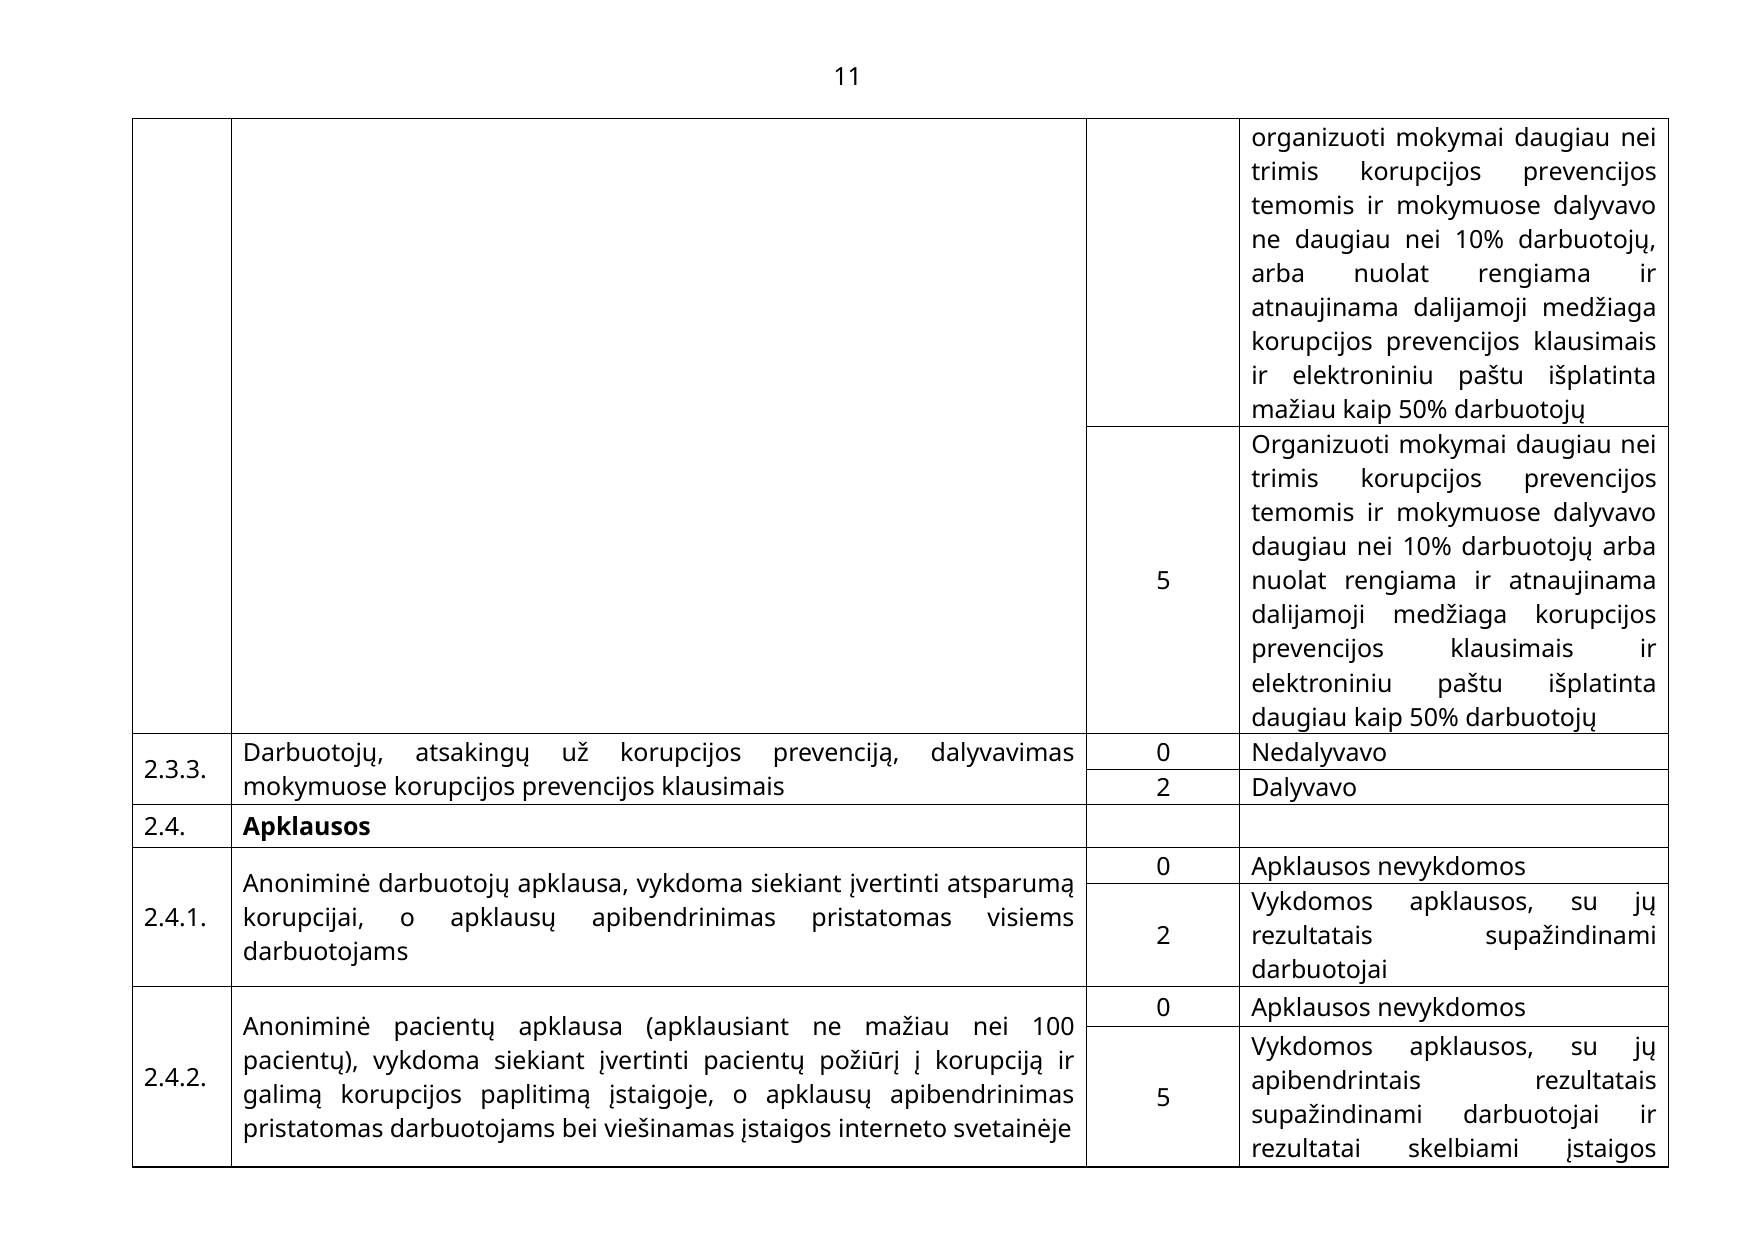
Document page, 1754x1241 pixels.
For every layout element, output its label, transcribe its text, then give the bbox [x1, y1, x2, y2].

table_cell organizuoti mokymai daugiau nei trimis korupcijos prevencijos temomis ir mokymuose dalyvavo ne daugiau nei 10% darbuotojų, arba nuolat rengiama ir atnaujinama dalijamoji medžiaga korupcijos prevencijos klausimais ir elektroniniu paštu išplatinta mažiau kaip 50% darbuotojų [1240, 119, 1668, 426]
table_cell 0 [1087, 987, 1239, 1026]
table_cell 0 [1087, 734, 1239, 768]
table_cell 2.4.2. [133, 987, 231, 1166]
table_cell [232, 119, 1086, 733]
table_cell Vykdomos apklausos, su jų apibendrintais rezultatais supažindinami darbuotojai ir rezultatai skelbiami įstaigos [1240, 1027, 1668, 1166]
table_cell 2.4. [133, 805, 231, 847]
table_cell Darbuotojų, atsakingų už korupcijos prevenciją, dalyvavimas mokymuose korupcijos prevencijos klausimais [232, 734, 1086, 803]
table_cell 5 [1087, 427, 1239, 733]
table_cell Apklausos [232, 805, 1086, 847]
table_cell Nedalyvavo [1240, 734, 1668, 768]
table_cell 2.4.1. [133, 848, 231, 986]
table_cell Dalyvavo [1240, 770, 1668, 803]
table_cell [133, 119, 231, 733]
table_cell 2 [1087, 770, 1239, 803]
table_cell Anoniminė darbuotojų apklausa, vykdoma siekiant įvertinti atsparumą korupcijai, o apklausų apibendrinimas pristatomas visiems darbuotojams [232, 848, 1086, 986]
table_cell 2 [1087, 884, 1239, 986]
table_cell Anoniminė pacientų apklausa (apklausiant ne mažiau nei 100 pacientų), vykdoma siekiant įvertinti pacientų požiūrį į korupciją ir galimą korupcijos paplitimą įstaigoje, o apklausų apibendrinimas pristatomas darbuotojams bei viešinamas įstaigos interneto svetainėje [232, 987, 1086, 1166]
table_cell [1087, 119, 1239, 426]
table_cell [1087, 805, 1239, 847]
table_cell 2.3.3. [133, 734, 231, 803]
table_cell 0 [1087, 848, 1239, 882]
table_cell 5 [1087, 1027, 1239, 1166]
table_cell Apklausos nevykdomos [1240, 987, 1668, 1026]
table_cell Organizuoti mokymai daugiau nei trimis korupcijos prevencijos temomis ir mokymuose dalyvavo daugiau nei 10% darbuotojų arba nuolat rengiama ir atnaujinama dalijamoji medžiaga korupcijos prevencijos klausimais ir elektroniniu paštu išplatinta daugiau kaip 50% darbuotojų [1240, 427, 1668, 733]
table_cell [1240, 805, 1668, 847]
table_cell Apklausos nevykdomos [1240, 848, 1668, 882]
table_cell Vykdomos apklausos, su jų rezultatais supažindinami darbuotojai [1240, 884, 1668, 986]
